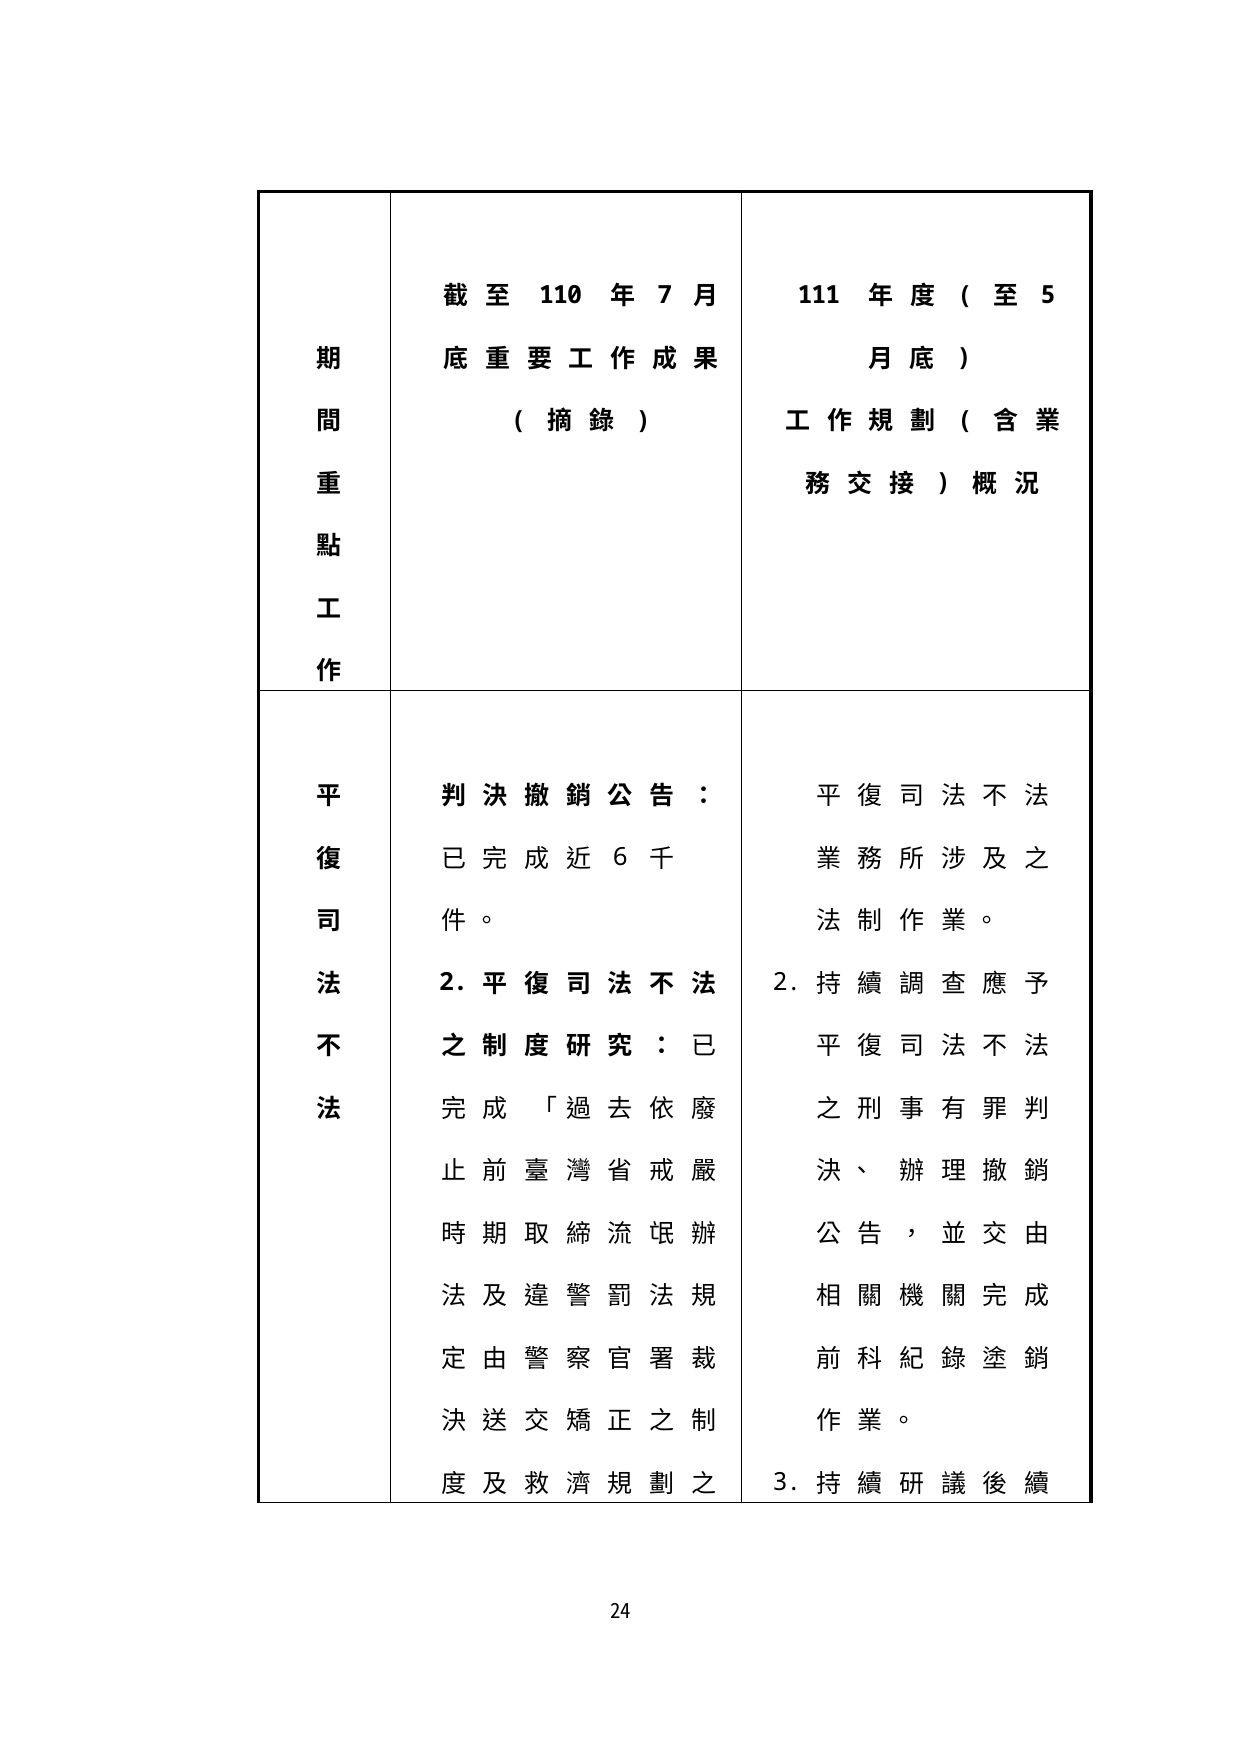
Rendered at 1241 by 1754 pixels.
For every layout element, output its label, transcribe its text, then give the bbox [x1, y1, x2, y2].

table_cell 平復司法不法業務所涉及之法制作業。 2.持續調查應予平復司法不法之刑事有罪判決、辦理撤銷公告，並交由相關機關完成前科紀錄塗銷作業。 3.持續研議後續 [742, 691, 1089, 1502]
table_cell 判決撤銷公告：已完成近6千件。 2.平復司法不法之制度研究：已完成「過去依廢止前臺灣省戒嚴時期取締流氓辦法及違警罰法規定由警察官署裁決送交矯正之制度及救濟規劃之 [391, 691, 741, 1502]
table_header 期間 重點 工作 [260, 193, 390, 689]
table_header 截至110年7月底重要工作成果(摘錄) [391, 193, 741, 689]
table_header 111年度(至5月底) 工作規劃(含業務交接)概況 [742, 193, 1089, 689]
table_cell 平復司法不法 [260, 691, 390, 1502]
